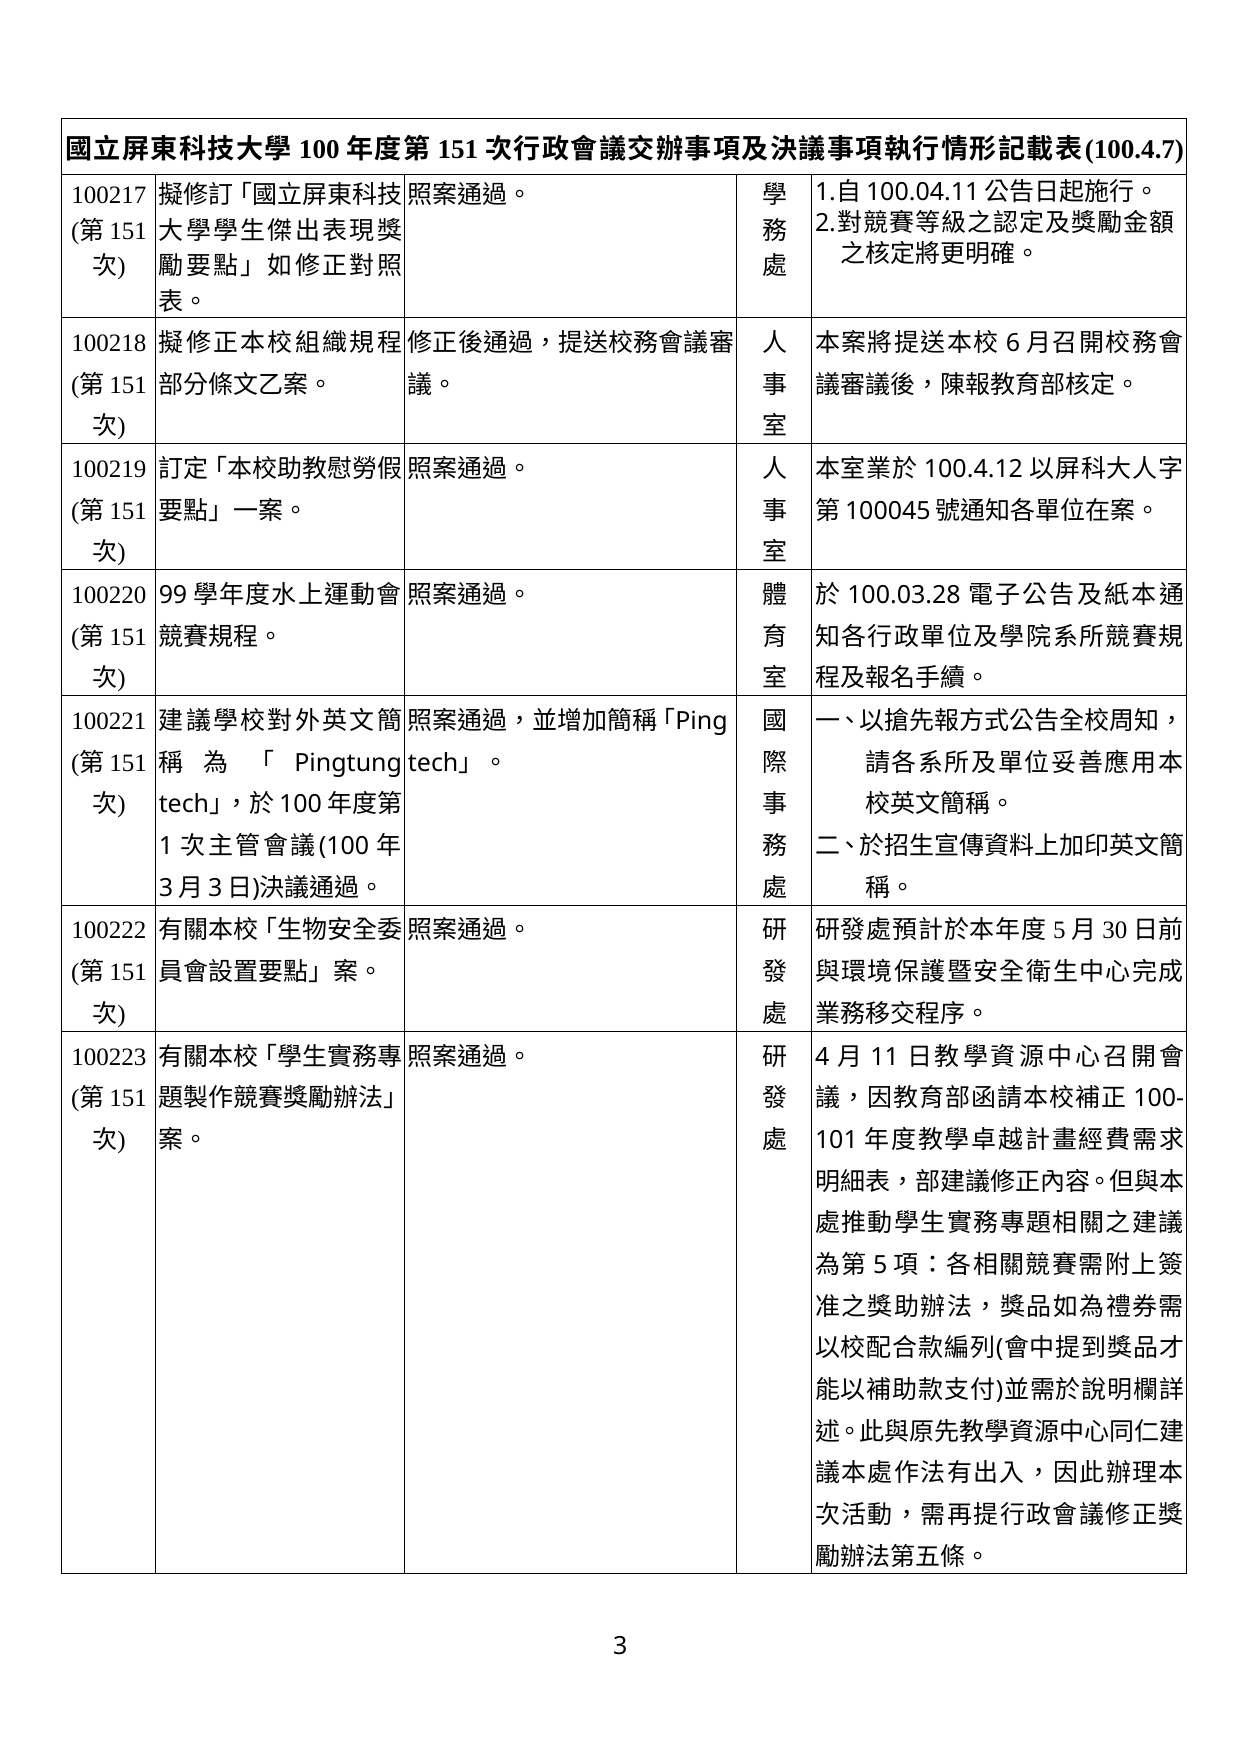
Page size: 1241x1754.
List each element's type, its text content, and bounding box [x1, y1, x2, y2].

table_cell 100218 (第151次) [62, 318, 155, 443]
table_cell 照案通過。 [405, 906, 736, 1031]
table_cell 99學年度水上運動會競賽規程。 [156, 570, 404, 695]
table_cell 照案通過。 [405, 1032, 736, 1573]
table_cell 1.自100.04.11公告日起施行。 2.對競賽等級之認定及獎勵金額之核定將更明確。 [812, 175, 1186, 317]
table_cell 有關本校「學生實務專題製作競賽獎勵辦法」案。 [156, 1032, 404, 1573]
table_cell 照案通過，並增加簡稱「Ping tech」。 [405, 696, 736, 904]
table_cell 研 發 處 [737, 906, 811, 1031]
table_cell 100217 (第151次) [62, 175, 155, 317]
table_cell 修正後通過，提送校務會議審議。 [405, 318, 736, 443]
table_cell 國 際 事 務 處 [737, 696, 811, 904]
table_cell 100223 (第151次) [62, 1032, 155, 1573]
table_cell 訂定「本校助教慰勞假要點」一案。 [156, 444, 404, 569]
table_cell 100219 (第151次) [62, 444, 155, 569]
table_cell 照案通過。 [405, 570, 736, 695]
table_cell 100220 (第151次) [62, 570, 155, 695]
table_cell 建議學校對外英文簡稱為「Pingtung tech」，於100年度第1次主管會議(100年3月3日)決議通過。 [156, 696, 404, 904]
table_cell 4月11日教學資源中心召開會議，因教育部函請本校補正100-101年度教學卓越計畫經費需求明細表，部建議修正內容。但與本處推動學生實務專題相關之建議為第5項：各相關競賽需附上簽准之獎助辦法，獎品如為禮券需以校配合款編列(會中提到獎品才能以補助款支付)並需於說明欄詳述。此與原先教學資源中心同仁建議本處作法有出入，因此辦理本次活動，需再提行政會議修正獎勵辦法第五條。 [812, 1032, 1186, 1573]
table_cell 本案將提送本校6月召開校務會議審議後，陳報教育部核定。 [812, 318, 1186, 443]
table_cell 於100.03.28電子公告及紙本通知各行政單位及學院系所競賽規程及報名手續。 [812, 570, 1186, 695]
table_cell 照案通過。 [405, 444, 736, 569]
table_cell 100222 (第151次) [62, 906, 155, 1031]
table_cell 本室業於100.4.12以屏科大人字第100045號通知各單位在案。 [812, 444, 1186, 569]
table_cell 學 務 處 [737, 175, 811, 317]
table_cell 一、以搶先報方式公告全校周知，請各系所及單位妥善應用本校英文簡稱。 二、於招生宣傳資料上加印英文簡稱。 [812, 696, 1186, 904]
table_cell 照案通過。 [405, 175, 736, 317]
table_cell 研發處預計於本年度5月30日前與環境保護暨安全衛生中心完成業務移交程序。 [812, 906, 1186, 1031]
table_header 國立屏東科技大學100年度第151次行政會議交辦事項及決議事項執行情形記載表(100.4.7) [62, 119, 1186, 174]
table_cell 擬修訂「國立屏東科技大學學生傑出表現獎勵要點」如修正對照表。 [156, 175, 404, 317]
table_cell 有關本校「生物安全委員會設置要點」案。 [156, 906, 404, 1031]
table_cell 擬修正本校組織規程部分條文乙案。 [156, 318, 404, 443]
table_cell 100221 (第151次) [62, 696, 155, 904]
table_cell 體 育 室 [737, 570, 811, 695]
table_cell 研 發 處 [737, 1032, 811, 1573]
table_cell 人 事 室 [737, 444, 811, 569]
table_cell 人 事 室 [737, 318, 811, 443]
